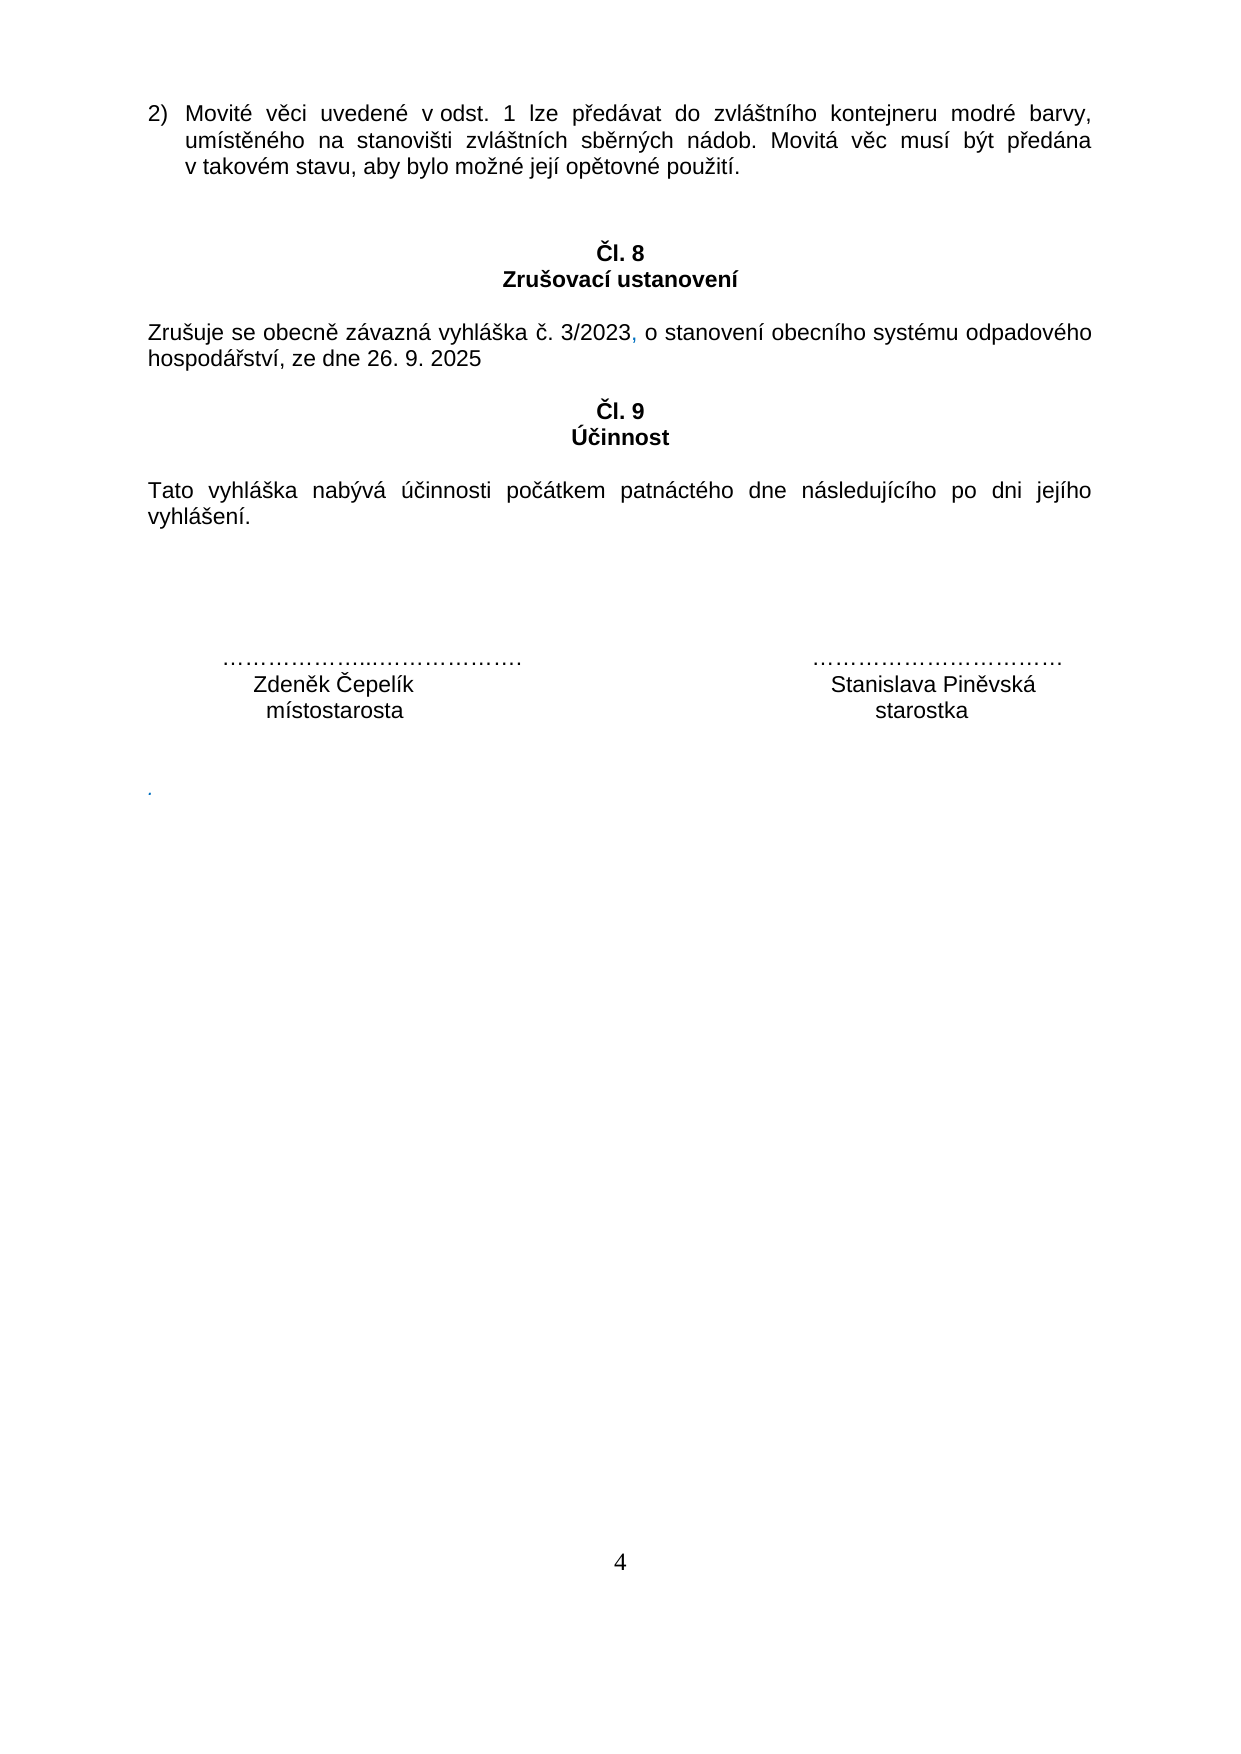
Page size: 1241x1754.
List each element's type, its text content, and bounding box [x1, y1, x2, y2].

list Movité věci uvedené v odst. 1 lze předávat do zvláštního kontejneru modré barvy, umístěného na stanovišti zvláštních sběrných nádob. Movitá věc musí být předána v takovém stavu, aby bylo možné její opětovné použití. [148, 100, 1092, 179]
text Tato vyhláška nabývá účinnosti počátkem patnáctého dne následujícího po dni jejího vyhlášení. [148, 477, 1092, 530]
text ………………...………………. …………………………… [221, 644, 1092, 671]
text Zrušovací ustanovení [148, 266, 1092, 292]
text Zrušuje se obecně závazná vyhláška č. 3/2023, o stanovení obecního systému odpadového hospodářství, ze dne 26. 9. 2025 [148, 319, 1092, 372]
text Účinnost [148, 424, 1092, 451]
text Čl. 8 [148, 240, 1092, 266]
text místostarosta starostka [221, 697, 1092, 723]
text Zdeněk Čepelík Stanislava Piněvská [148, 671, 1092, 697]
text Čl. 9 [148, 398, 1092, 424]
text . [148, 776, 1092, 800]
